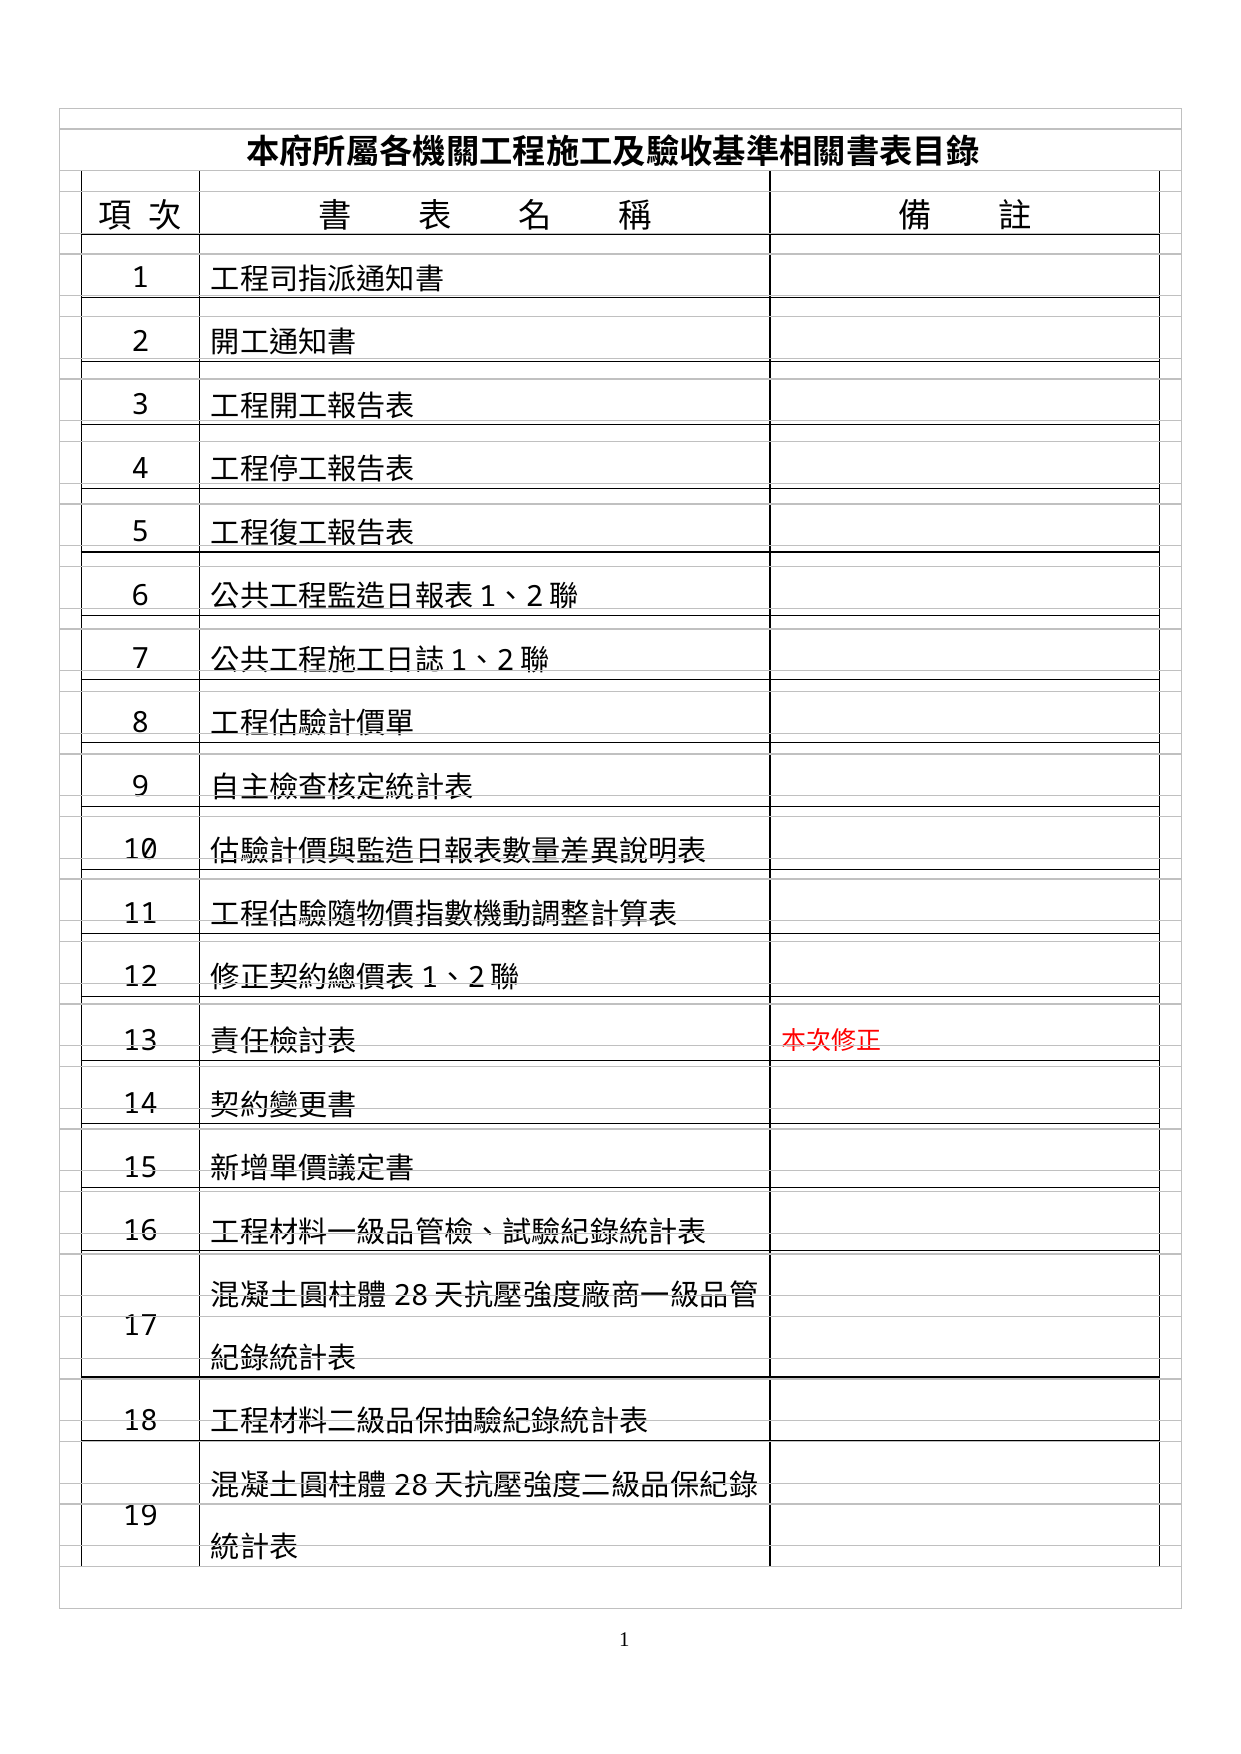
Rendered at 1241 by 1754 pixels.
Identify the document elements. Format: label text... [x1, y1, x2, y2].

table_cell [82, 489, 199, 503]
table_cell 工程材料一級品管檢、試驗紀錄統計表 [200, 1192, 769, 1233]
table_cell 5 [82, 505, 199, 545]
table_cell [771, 859, 1159, 869]
table_cell 工程材料一級品管檢、試驗紀錄統計表 [200, 1234, 769, 1250]
table_cell 責任檢討表 [200, 997, 769, 1003]
table_cell 16 [82, 1192, 199, 1233]
table_cell [771, 1380, 1159, 1420]
table_cell 10 [146, 844, 153, 857]
table_cell 14 [82, 1109, 199, 1123]
table_cell [771, 609, 1159, 615]
table_cell 8 [82, 692, 199, 733]
table_cell 自主檢查核定統計表 [200, 743, 769, 753]
table_cell 自主檢查核定統計表 [200, 796, 769, 806]
table_cell 12 [82, 934, 199, 941]
table_cell [200, 298, 769, 316]
table_cell [82, 484, 199, 488]
table_cell [82, 362, 199, 378]
table_cell [771, 298, 1159, 316]
table_cell 修正契約總價表1、2聯 [200, 934, 769, 941]
table_cell 責任檢討表 [200, 1046, 769, 1060]
table_cell [771, 235, 1159, 253]
table_cell [771, 362, 1159, 378]
table_cell [771, 817, 1159, 858]
table_cell 混凝土圓柱體28天抗壓強度二級品保紀錄統計表 [200, 1442, 769, 1483]
table_cell 公共工程監造日報表1、2聯 [200, 567, 769, 608]
table_header 書 表 名 稱 [200, 192, 769, 233]
table_cell [771, 1067, 1159, 1108]
table_cell 混凝土圓柱體28天抗壓強度廠商一級品管紀錄統計表 [200, 1296, 769, 1316]
table_cell 17 [82, 1317, 199, 1358]
table_cell [771, 1109, 1159, 1123]
table_cell [82, 546, 199, 551]
table_cell [771, 1505, 1159, 1545]
table_cell [771, 1296, 1159, 1316]
table_cell 9 [82, 755, 199, 795]
table_cell [82, 616, 199, 628]
table_cell 工程復工報告表 [200, 505, 769, 545]
table_cell [771, 755, 1159, 795]
table_cell [771, 796, 1159, 806]
table_cell [82, 1546, 199, 1566]
table_cell 責任檢討表 [200, 1005, 769, 1045]
table_cell [200, 489, 769, 503]
table_cell [771, 317, 1159, 358]
table_cell 12 [82, 984, 199, 996]
table_cell 15 [82, 1171, 199, 1187]
table_cell [82, 671, 199, 678]
table_cell 6 [82, 567, 199, 608]
table_cell 新增單價議定書 [200, 1124, 769, 1128]
table_cell 14 [82, 1061, 199, 1066]
table_cell [82, 298, 199, 316]
table_cell 開工通知書 [200, 317, 769, 358]
table_cell 估驗計價與監造日報表數量差異說明表 [200, 817, 769, 858]
table_cell 18 [82, 1421, 199, 1440]
table_cell 18 [145, 1421, 153, 1428]
table_cell [771, 1234, 1159, 1250]
table_cell 工程司指派通知書 [200, 255, 769, 295]
table_cell 10 [82, 807, 199, 816]
table_cell [771, 1484, 1159, 1503]
table_cell [771, 1124, 1159, 1128]
table_cell 工程估驗計價單 [200, 692, 769, 733]
table_cell [771, 1442, 1159, 1483]
table_cell [200, 609, 769, 615]
table_cell [771, 1546, 1159, 1566]
table_cell 混凝土圓柱體28天抗壓強度廠商一級品管紀錄統計表 [200, 1317, 769, 1358]
table_header [200, 171, 769, 191]
table_cell [771, 1171, 1159, 1187]
table_cell 9 [82, 743, 199, 753]
table_cell 13 [82, 997, 199, 1003]
table_cell 16 [82, 1234, 199, 1250]
table_cell 12 [82, 942, 199, 983]
table_cell 工程材料二級品保抽驗紀錄統計表 [200, 1421, 769, 1440]
table_cell [771, 505, 1159, 545]
table_cell 公共工程施工日誌1、2聯 [200, 630, 769, 670]
table_cell [771, 942, 1159, 983]
table_cell 10 [144, 840, 151, 853]
table_cell [771, 1061, 1159, 1066]
table_cell 14 [82, 1067, 199, 1108]
table_cell 混凝土圓柱體28天抗壓強度二級品保紀錄統計表 [200, 1484, 769, 1503]
table_cell [771, 380, 1159, 420]
table_cell [771, 984, 1159, 996]
table_cell 自主檢查核定統計表 [200, 755, 769, 795]
table_cell [771, 734, 1159, 742]
table_cell [82, 425, 199, 441]
table_cell [771, 425, 1159, 441]
table_cell 混凝土圓柱體28天抗壓強度廠商一級品管紀錄統計表 [200, 1359, 769, 1376]
table_cell [82, 1255, 199, 1295]
table_cell [771, 1255, 1159, 1295]
table_cell [771, 680, 1159, 691]
table_cell [771, 870, 1159, 878]
table_cell 10 [82, 859, 199, 869]
table_cell 工程估驗隨物價指數機動調整計算表 [200, 870, 769, 878]
table_cell 14 [144, 1095, 151, 1106]
table_cell 新增單價議定書 [200, 1171, 769, 1187]
table_cell 9 [82, 796, 199, 806]
table_cell [82, 235, 199, 253]
table_cell 混凝土圓柱體28天抗壓強度二級品保紀錄統計表 [200, 1546, 769, 1566]
table_cell [200, 553, 769, 566]
table_cell [200, 484, 769, 488]
table_cell [771, 692, 1159, 733]
table_cell [82, 734, 199, 742]
table_cell [82, 680, 199, 691]
table_cell 18 [145, 1411, 152, 1418]
table_cell 13 [82, 1005, 199, 1045]
table_cell [771, 1130, 1159, 1170]
table_cell [200, 362, 769, 378]
table_cell [771, 880, 1159, 920]
table_cell 本次修正 [771, 1046, 1159, 1060]
table_cell 工程估驗隨物價指數機動調整計算表 [200, 880, 769, 920]
table_cell 新增單價議定書 [200, 1130, 769, 1170]
table_cell [82, 553, 199, 566]
table_cell [200, 546, 769, 551]
table_cell 4 [82, 442, 199, 483]
table_cell [200, 235, 769, 253]
table_cell 13 [82, 1046, 199, 1060]
table_cell [200, 671, 769, 678]
table_cell [200, 680, 769, 691]
table_cell 修正契約總價表1、2聯 [200, 942, 769, 983]
table_cell [771, 1359, 1159, 1376]
text [60, 109, 1181, 128]
table_cell [771, 489, 1159, 503]
table_cell [771, 807, 1159, 816]
table_cell [771, 1317, 1159, 1358]
table_cell [771, 934, 1159, 941]
table_cell 契約變更書 [200, 1061, 769, 1066]
table_cell 9 [135, 777, 144, 786]
table_header 備 註 [771, 192, 1159, 233]
table_cell [82, 1484, 199, 1503]
table_cell [771, 442, 1159, 483]
table_cell 11 [82, 880, 199, 920]
table_cell 混凝土圓柱體28天抗壓強度二級品保紀錄統計表 [200, 1505, 769, 1545]
table_cell 估驗計價與監造日報表數量差異說明表 [200, 859, 769, 869]
table_cell [771, 567, 1159, 608]
table_cell [200, 616, 769, 628]
table_cell [771, 921, 1159, 933]
table_cell [771, 1192, 1159, 1233]
table_cell [200, 425, 769, 441]
table_cell 15 [82, 1130, 199, 1170]
table_cell [771, 630, 1159, 670]
table_cell 11 [82, 921, 199, 933]
table_cell [82, 1442, 199, 1483]
table_cell 工程材料二級品保抽驗紀錄統計表 [200, 1380, 769, 1420]
text [44, 108, 59, 170]
table_cell [771, 743, 1159, 753]
table_cell 3 [82, 380, 199, 420]
table_cell [771, 553, 1159, 566]
table_cell [771, 616, 1159, 628]
table_cell [82, 609, 199, 615]
table_cell 2 [82, 317, 199, 358]
table_cell 7 [82, 630, 199, 670]
table_cell 10 [82, 817, 199, 858]
table_cell 工程估驗隨物價指數機動調整計算表 [200, 921, 769, 933]
table_cell 契約變更書 [200, 1067, 769, 1108]
table_cell 18 [82, 1380, 199, 1420]
table_cell 本次修正 [771, 1005, 1159, 1045]
table_cell 15 [82, 1124, 199, 1128]
table_header 項 次 [82, 192, 199, 233]
table_cell 工程停工報告表 [200, 442, 769, 483]
table_cell [771, 255, 1159, 295]
table_cell [82, 1359, 199, 1376]
table_header [771, 171, 1159, 191]
table_cell [200, 734, 769, 742]
table_header [82, 171, 199, 191]
text 本府所屬各機關工程施工及驗收基準相關書表目錄 [60, 130, 1181, 170]
table_cell 契約變更書 [200, 1109, 769, 1123]
table_cell 1 [82, 255, 199, 295]
table_cell 11 [82, 870, 199, 878]
table_cell 修正契約總價表1、2聯 [200, 984, 769, 996]
table_cell [771, 1421, 1159, 1440]
table_cell 本次修正 [771, 997, 1159, 1003]
table_cell [82, 1296, 199, 1316]
table_cell [771, 671, 1159, 678]
table_cell [771, 546, 1159, 551]
table_cell 19 [82, 1505, 199, 1545]
table_cell [771, 484, 1159, 488]
table_cell 混凝土圓柱體28天抗壓強度廠商一級品管紀錄統計表 [200, 1255, 769, 1295]
table_cell 工程開工報告表 [200, 380, 769, 420]
table_cell 估驗計價與監造日報表數量差異說明表 [200, 807, 769, 816]
